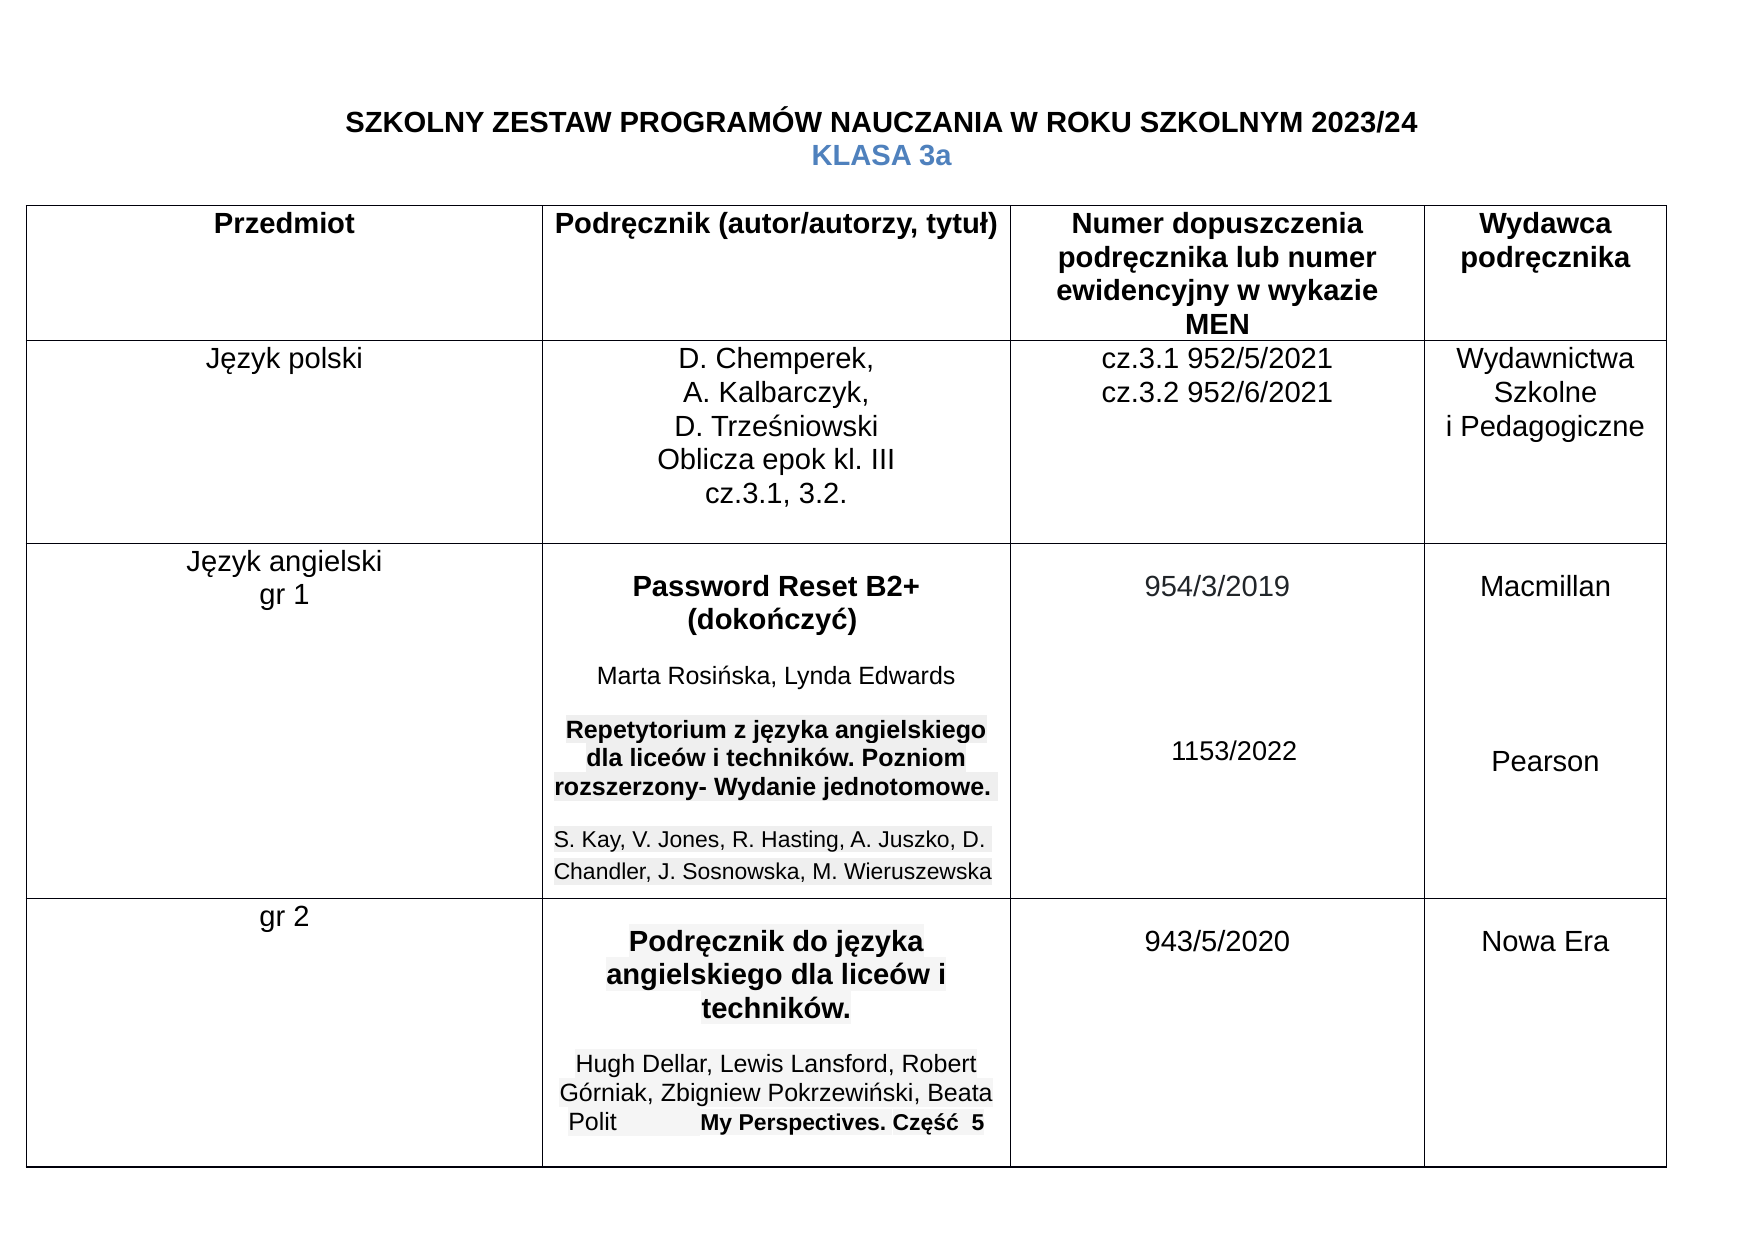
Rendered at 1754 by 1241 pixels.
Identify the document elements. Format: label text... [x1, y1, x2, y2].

table_cell 954/3/2019 1153/2022 [1011, 544, 1424, 898]
table_cell Podręcznik do języka angielskiego dla liceów i techników. Hugh Dellar, Lewis Lansford, Robert Górniak, Zbigniew Pokrzewiński, Beata Polit My Perspectives. Część 5 [543, 899, 1010, 1166]
table_cell Nowa Era [1425, 899, 1666, 1166]
table_header Numer dopuszczenia podręcznika lub numer ewidencyjny w wykazie MEN [1011, 206, 1424, 340]
table_cell Wydawnictwa Szkolne i Pedagogiczne [1425, 341, 1666, 543]
table_cell cz.3.1 952/5/2021 cz.3.2 952/6/2021 [1011, 341, 1424, 543]
table_cell 943/5/2020 [1011, 899, 1424, 1166]
table_cell Password Reset B2+ (dokończyć) Marta Rosińska, Lynda Edwards Repetytorium z języka angielskiego dla liceów i techników. Pozniom rozszerzony- Wydanie jednotomowe. S. Kay, V. Jones, R. Hasting, A. Juszko, D. Chandler, J. Sosnowska, M. Wieruszewska [543, 544, 1010, 898]
text KLASA 3a [37, 138, 1725, 172]
table_header Przedmiot [27, 206, 542, 340]
table_cell Macmillan Pearson [1425, 544, 1666, 898]
table_header Wydawca podręcznika [1425, 206, 1666, 340]
table_cell gr 2 [27, 899, 542, 1166]
table_cell D. Chemperek, A. Kalbarczyk, D. Trześniowski Oblicza epok kl. III cz.3.1, 3.2. [543, 341, 1010, 543]
table_cell Język angielski gr 1 [27, 544, 542, 898]
text SZKOLNY ZESTAW PROGRAMÓW NAUCZANIA W ROKU SZKOLNYM 2023/24 [37, 104, 1725, 138]
table_header Podręcznik (autor/autorzy, tytuł) [543, 206, 1010, 340]
table_cell Język polski [27, 341, 542, 543]
